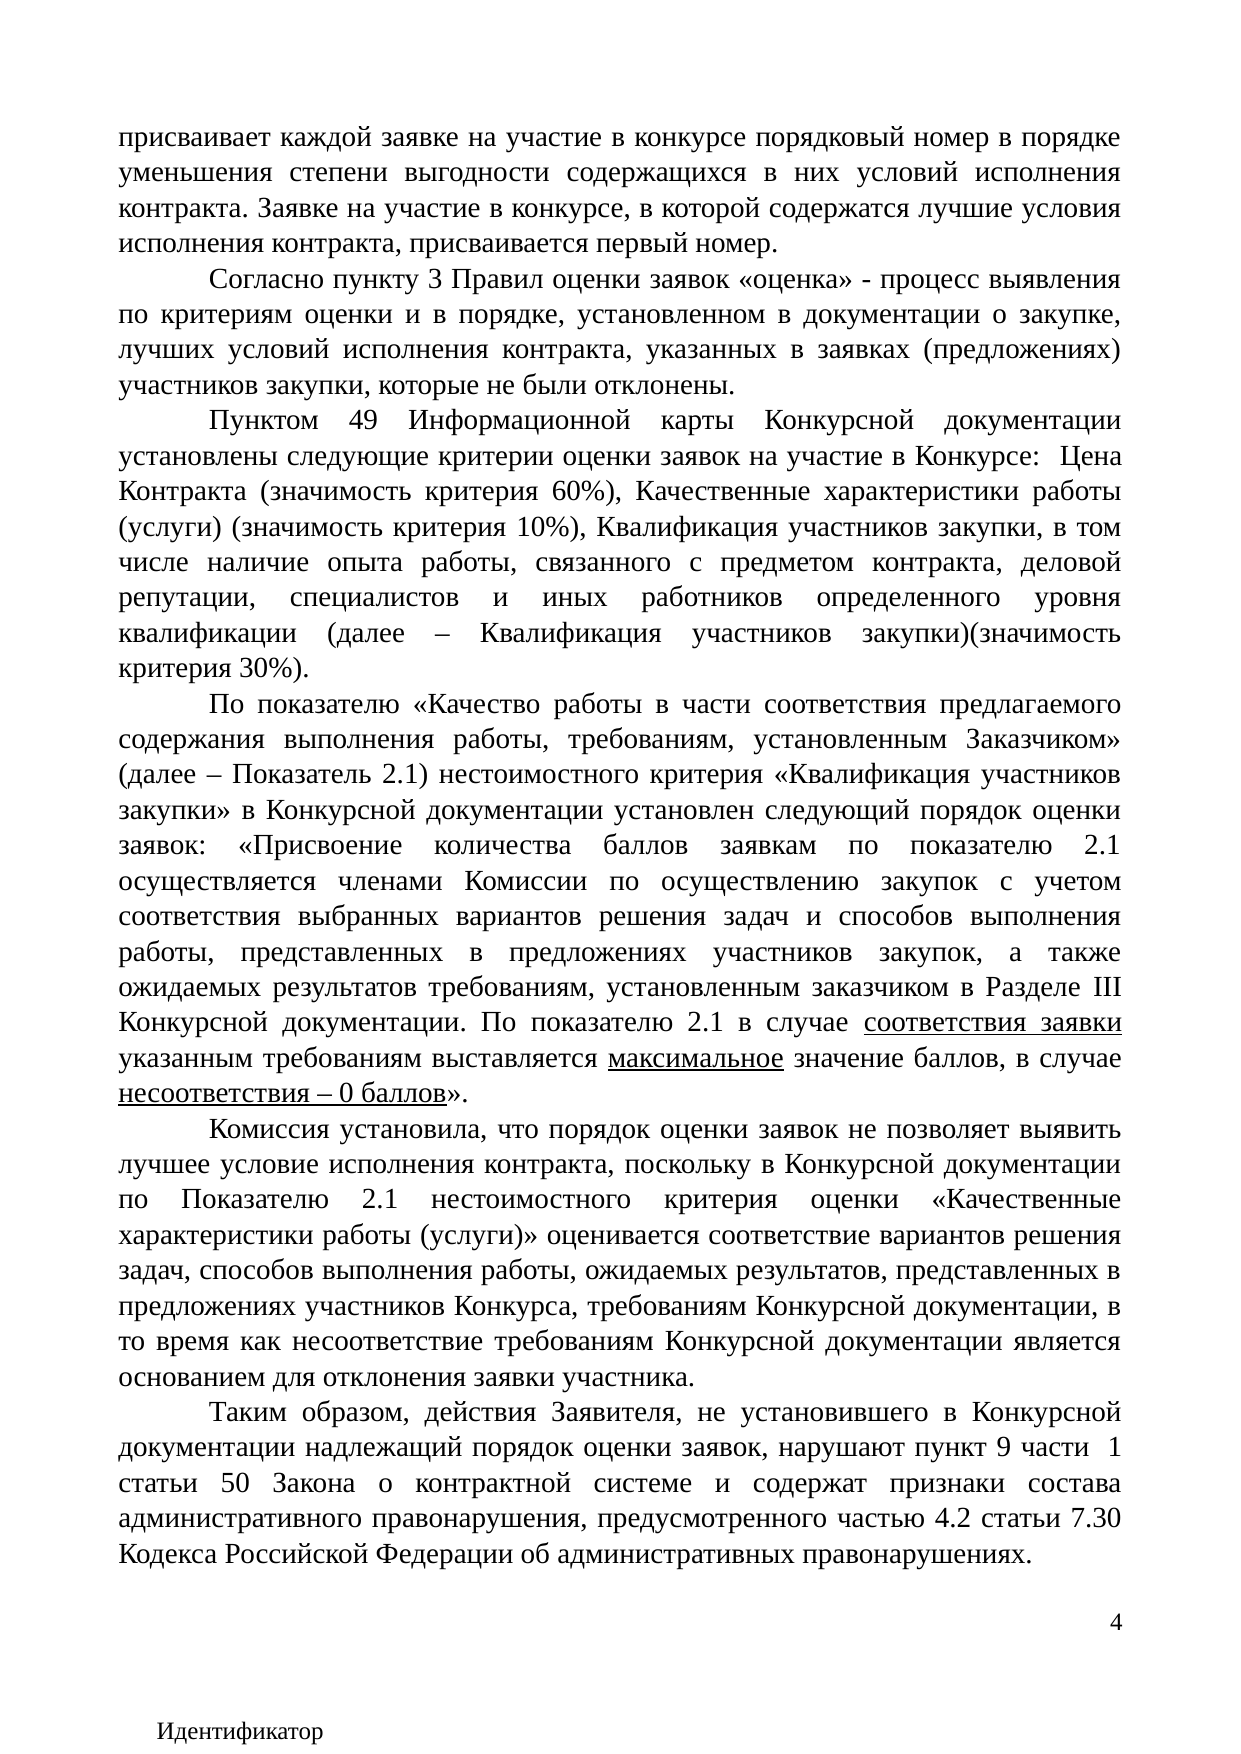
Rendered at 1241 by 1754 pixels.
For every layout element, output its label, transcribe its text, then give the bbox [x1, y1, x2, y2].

text присваивает каждой заявке на участие в конкурсе порядковый номер в порядке уменьшения степени выгодности содержащихся в них условий исполнения контракта. Заявке на участие в конкурсе, в которой содержатся лучшие условия исполнения контракта, присваивается первый номер. [118, 118, 1122, 260]
text Пунктом 49 Информационной карты Конкурсной документации установлены следующие критерии оценки заявок на участие в Конкурсе: Цена Контракта (значимость критерия 60%), Качественные характеристики работы (услуги) (значимость критерия 10%), Квалификация участников закупки, в том числе наличие опыта работы, связанного с предметом контракта, деловой репутации, специалистов и иных работников определенного уровня квалификации (далее – Квалификация участников закупки)(значимость критерия 30%). [118, 401, 1122, 685]
text Согласно пункту 3 Правил оценки заявок «оценка» - процесс выявления по критериям оценки и в порядке, установленном в документации о закупке, лучших условий исполнения контракта, указанных в заявках (предложениях) участников закупки, которые не были отклонены. [118, 260, 1122, 401]
text По показателю «Качество работы в части соответствия предлагаемого содержания выполнения работы, требованиям, установленным Заказчиком» (далее – Показатель 2.1) нестоимостного критерия «Квалификация участников закупки» в Конкурсной документации установлен следующий порядок оценки заявок: «Присвоение количества баллов заявкам по показателю 2.1 осуществляется членами Комиссии по осуществлению закупок с учетом соответствия выбранных вариантов решения задач и способов выполнения работы, представленных в предложениях участников закупок, а также ожидаемых результатов требованиям, установленным заказчиком в Разделе III Конкурсной документации. По показателю 2.1 в случае соответствия заявки указанным требованиям выставляется максимальное значение баллов, в случае несоответствия – 0 баллов». [118, 685, 1122, 1110]
text Таким образом, действия Заявителя, не установившего в Конкурсной документации надлежащий порядок оценки заявок, нарушают пункт 9 части 1 статьи 50 Закона о контрактной системе и содержат признаки состава административного правонарушения, предусмотренного частью 4.2 статьи 7.30 Кодекса Российской Федерации об административных правонарушениях. [118, 1393, 1122, 1570]
text Комиссия установила, что порядок оценки заявок не позволяет выявить лучшее условие исполнения контракта, поскольку в Конкурсной документации по Показателю 2.1 нестоимостного критерия оценки «Качественные характеристики работы (услуги)» оценивается соответствие вариантов решения задач, способов выполнения работы, ожидаемых результатов, представленных в предложениях участников Конкурса, требованиям Конкурсной документации, в то время как несоответствие требованиям Конкурсной документации является основанием для отклонения заявки участника. [118, 1110, 1122, 1393]
